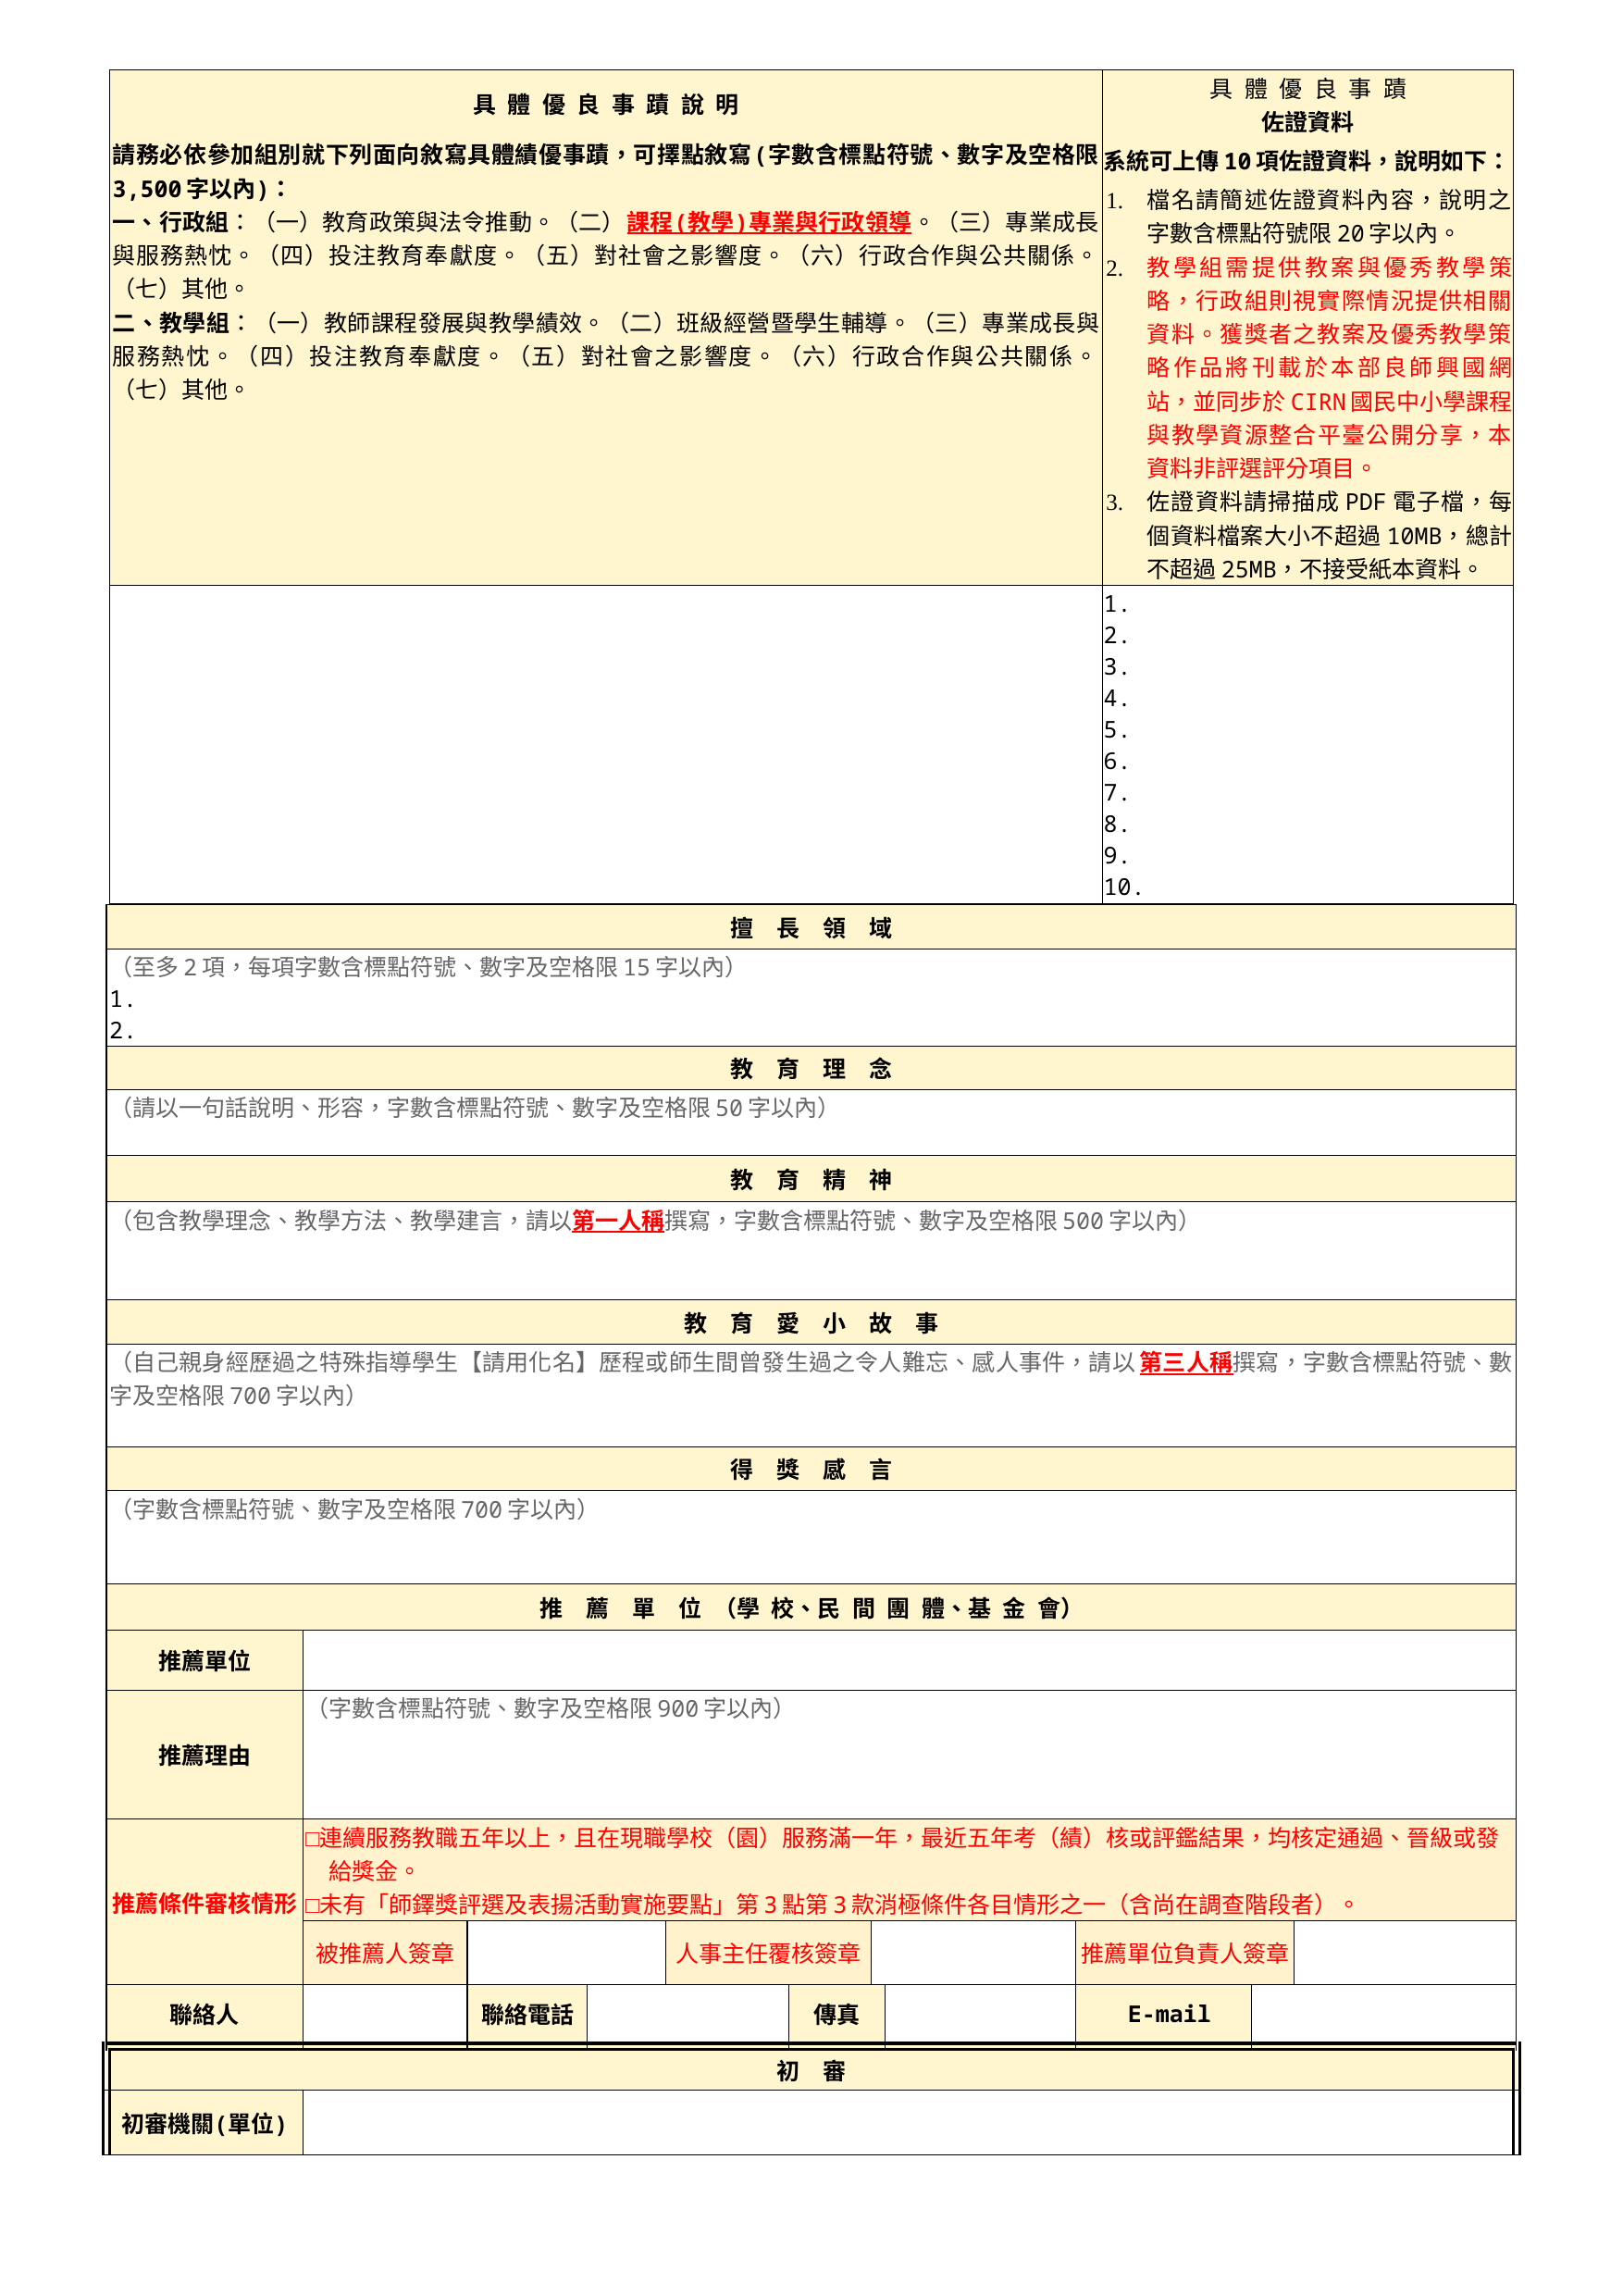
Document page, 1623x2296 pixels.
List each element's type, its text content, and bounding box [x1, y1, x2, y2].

table_cell [468, 1921, 665, 1984]
table_cell 推薦條件審核情形 [107, 1819, 303, 1984]
table_cell E-mail [1076, 1985, 1251, 2042]
table_cell 教 育 精 神 [107, 1156, 1516, 1201]
table_cell （自己親身經歷過之特殊指導學生【請用化名】歷程或師生間曾發生過之令人難忘、感人事件，請以第三人稱撰寫，字數含標點符號、數字及空格限700字以內） [107, 1345, 1516, 1446]
table_cell （至多2項，每項字數含標點符號、數字及空格限15字以內） 1. 2. [107, 949, 1516, 1046]
table_cell 聯絡電話 [468, 1985, 587, 2042]
table_cell （請以一句話說明、形容，字數含標點符號、數字及空格限50字以內） [107, 1090, 1516, 1155]
table_cell （包含教學理念、教學方法、教學建言，請以第一人稱撰寫，字數含標點符號、數字及空格限500字以內） [107, 1202, 1516, 1299]
table_cell 初 審 [111, 2051, 1512, 2090]
table_cell □連續服務教職五年以上，且在現職學校（園）服務滿一年，最近五年考（績）核或評鑑結果，均核定通過、晉級或發給獎金。 □未有「師鐸獎評選及表揚活動實施要點」第3點第3款消極條件各目情形之一（含尚在調查階段者）。 [304, 1819, 1516, 1920]
table_cell 傳真 [789, 1985, 885, 2042]
table_cell [1252, 1985, 1516, 2042]
table_cell 聯絡人 [107, 1985, 303, 2042]
table_cell （字數含標點符號、數字及空格限700字以內） [107, 1491, 1516, 1583]
table_cell 被推薦人簽章 [304, 1921, 466, 1984]
table_cell [110, 586, 1102, 903]
table_cell 教 育 理 念 [107, 1047, 1516, 1089]
table_cell [1252, 2045, 1517, 2090]
table_cell 具 體 優 良 事 蹟 佐證資料 系統可上傳10項佐證資料，說明如下： 檔名請簡述佐證資料內容，說明之字數含標點符號限20字以內。 教學組需提供教案與優秀教學策略，行政組則視實際情況提供相關資料。獲獎者之教案及優秀教學策略作品將刊載於本部良師興國網站，並同步於CIRN國民中小學課程與教學資源整合平臺公開分享，本資料非評選評分項目。 佐證資料請掃描成PDF電子檔，每個資料檔案大小不超過10MB，總計不超過25MB，不接受紙本資料。 [1103, 70, 1513, 585]
table_cell 教 育 愛 小 故 事 [107, 1300, 1516, 1344]
table_cell [886, 1985, 1075, 2042]
table_cell 具 體 優 良 事 蹟 說 明 請務必依參加組別就下列面向敘寫具體績優事蹟，可擇點敘寫(字數含標點符號、數字及空格限3,500字以內)： 一、行政組：（一）教育政策與法令推動。（二）課程(教學)專業與行政領導。（三）專業成長與服務熱忱。（四）投注教育奉獻度。（五）對社會之影響度。（六）行政合作與公共關係。（七）其他。 二、教學組：（一）教師課程發展與教學績效。（二）班級經營暨學生輔導。（三）專業成長與服務熱忱。（四）投注教育奉獻度。（五）對社會之影響度。（六）行政合作與公共關係。（七）其他。 [110, 70, 1102, 585]
table_cell 得 獎 感 言 [107, 1447, 1516, 1490]
table_cell [872, 1921, 1075, 1984]
table_cell 初審機關(單位) [111, 2091, 303, 2154]
table_cell [1295, 1921, 1516, 1984]
table_cell 推 薦 單 位 （學 校、民 間 團 體、基 金 會） [107, 1584, 1516, 1630]
table_cell [304, 1631, 1516, 1690]
table_cell [588, 1985, 788, 2042]
table_cell 1. 2. 3. 4. 5. 6. 7. 8. 9. 10. [1103, 586, 1513, 903]
table_cell （字數含標點符號、數字及空格限900字以內） [304, 1691, 1516, 1818]
table_header 擅 長 領 域 [107, 905, 1516, 949]
table_cell 推薦理由 [107, 1691, 303, 1818]
table_cell [304, 1985, 466, 2042]
table_cell 推薦單位負責人簽章 [1076, 1921, 1294, 1984]
table_cell [304, 2091, 1512, 2154]
table_cell 推薦單位 [107, 1631, 303, 1690]
table_cell 人事主任覆核簽章 [666, 1921, 871, 1984]
